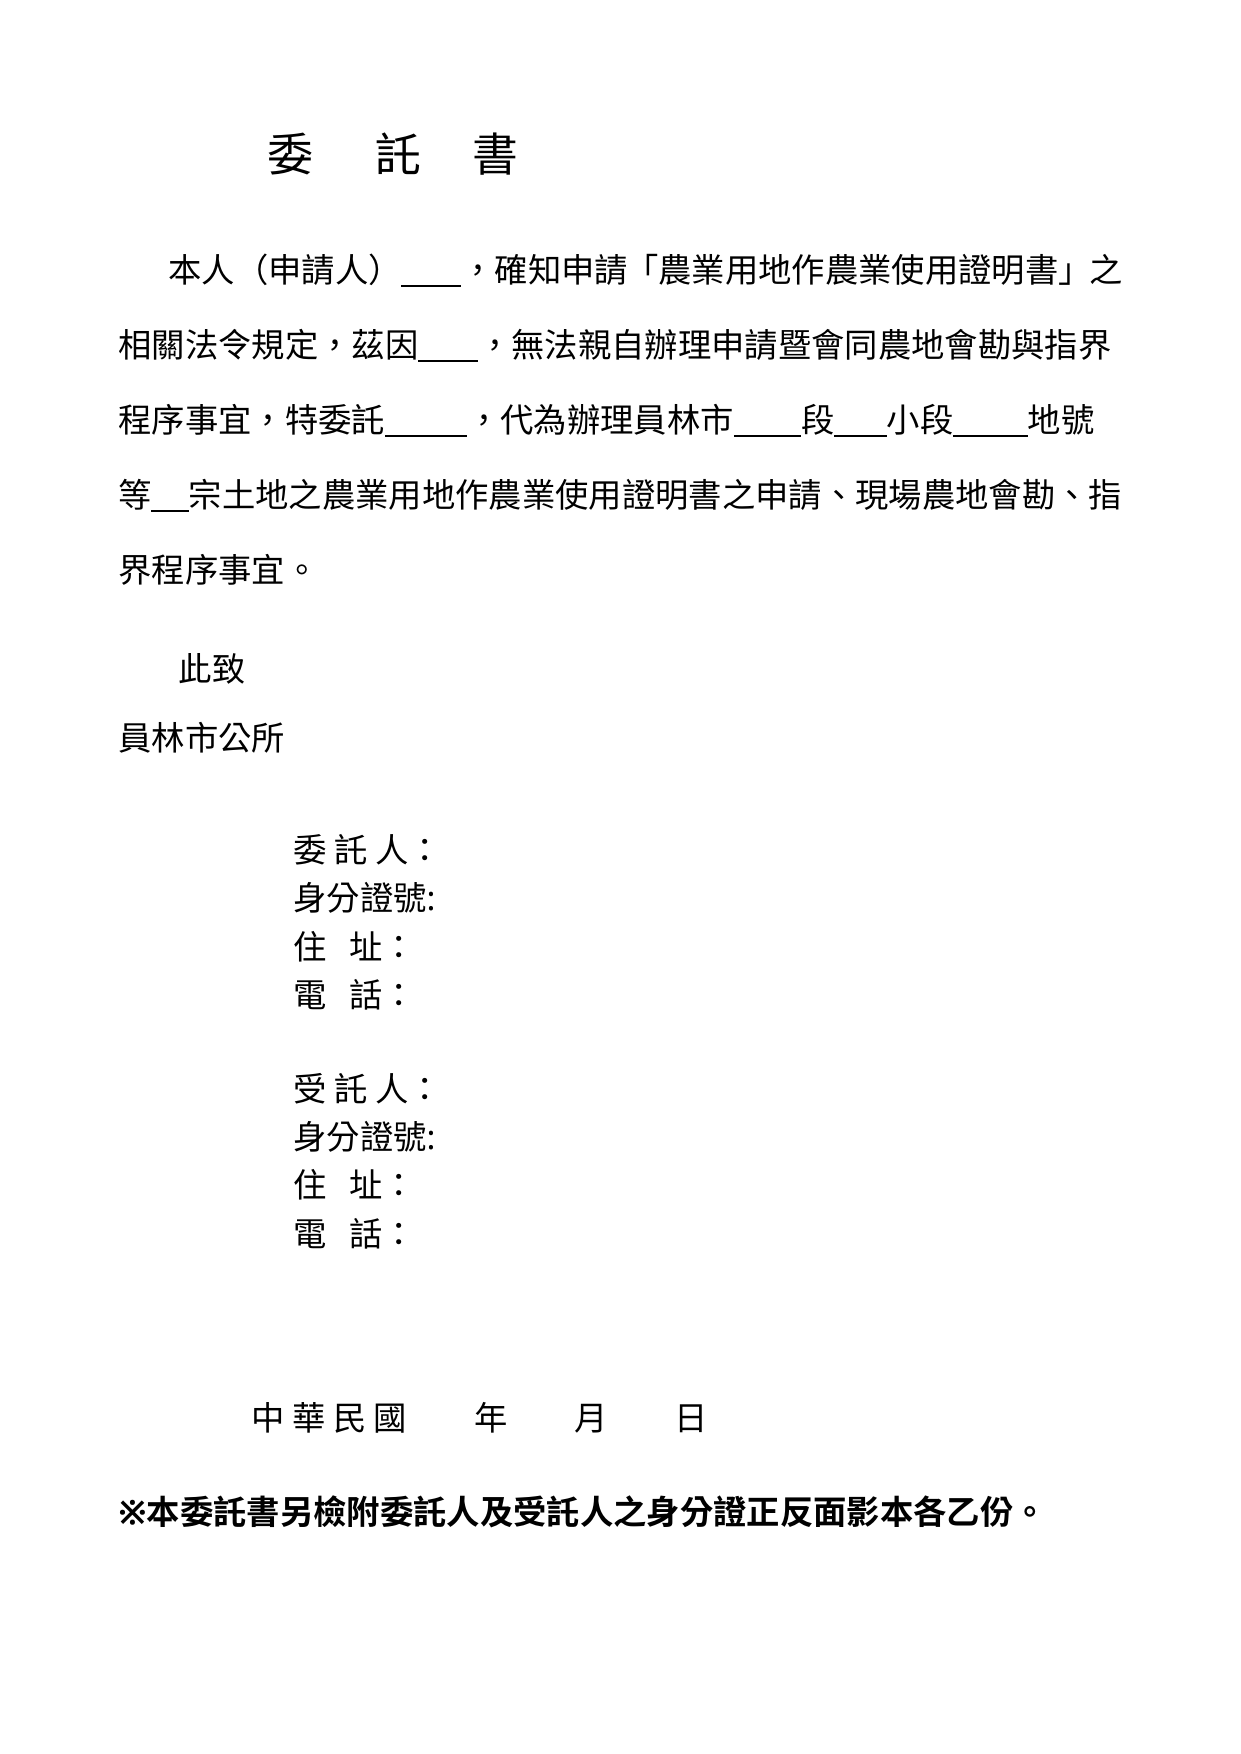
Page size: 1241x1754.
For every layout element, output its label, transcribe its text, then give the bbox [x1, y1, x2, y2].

text 員林市公所 [118, 712, 1122, 760]
text 委 託 人： [293, 824, 1122, 872]
text 本人（申請人） ，確知申請「農業用地作農業使用證明書」之相關法令規定，茲因 ，無法親自辦理申請暨會同農地會勘與指界程序事宜，特委託 ，代為辦理員林市 段 小段 地號等 宗土地之農業用地作農業使用證明書之申請、現場農地會勘、指界程序事宜。 [118, 222, 1122, 597]
text 受 託 人： [293, 1062, 1122, 1111]
text 此致 [118, 634, 1122, 693]
text 身分證號: [293, 872, 1122, 921]
text 住 址： [293, 921, 1122, 969]
text ※本委託書另檢附委託人及受託人之身分證正反面影本各乙份。 [118, 1486, 1122, 1534]
text 電 話： [293, 969, 1122, 1017]
text 中 華 民 國 年 月 日 [118, 1392, 1122, 1440]
text 委 託 書 [118, 118, 1122, 184]
text 電 話： [293, 1207, 1122, 1256]
text 住 址： [293, 1159, 1122, 1207]
text 身分證號: [293, 1111, 1122, 1159]
